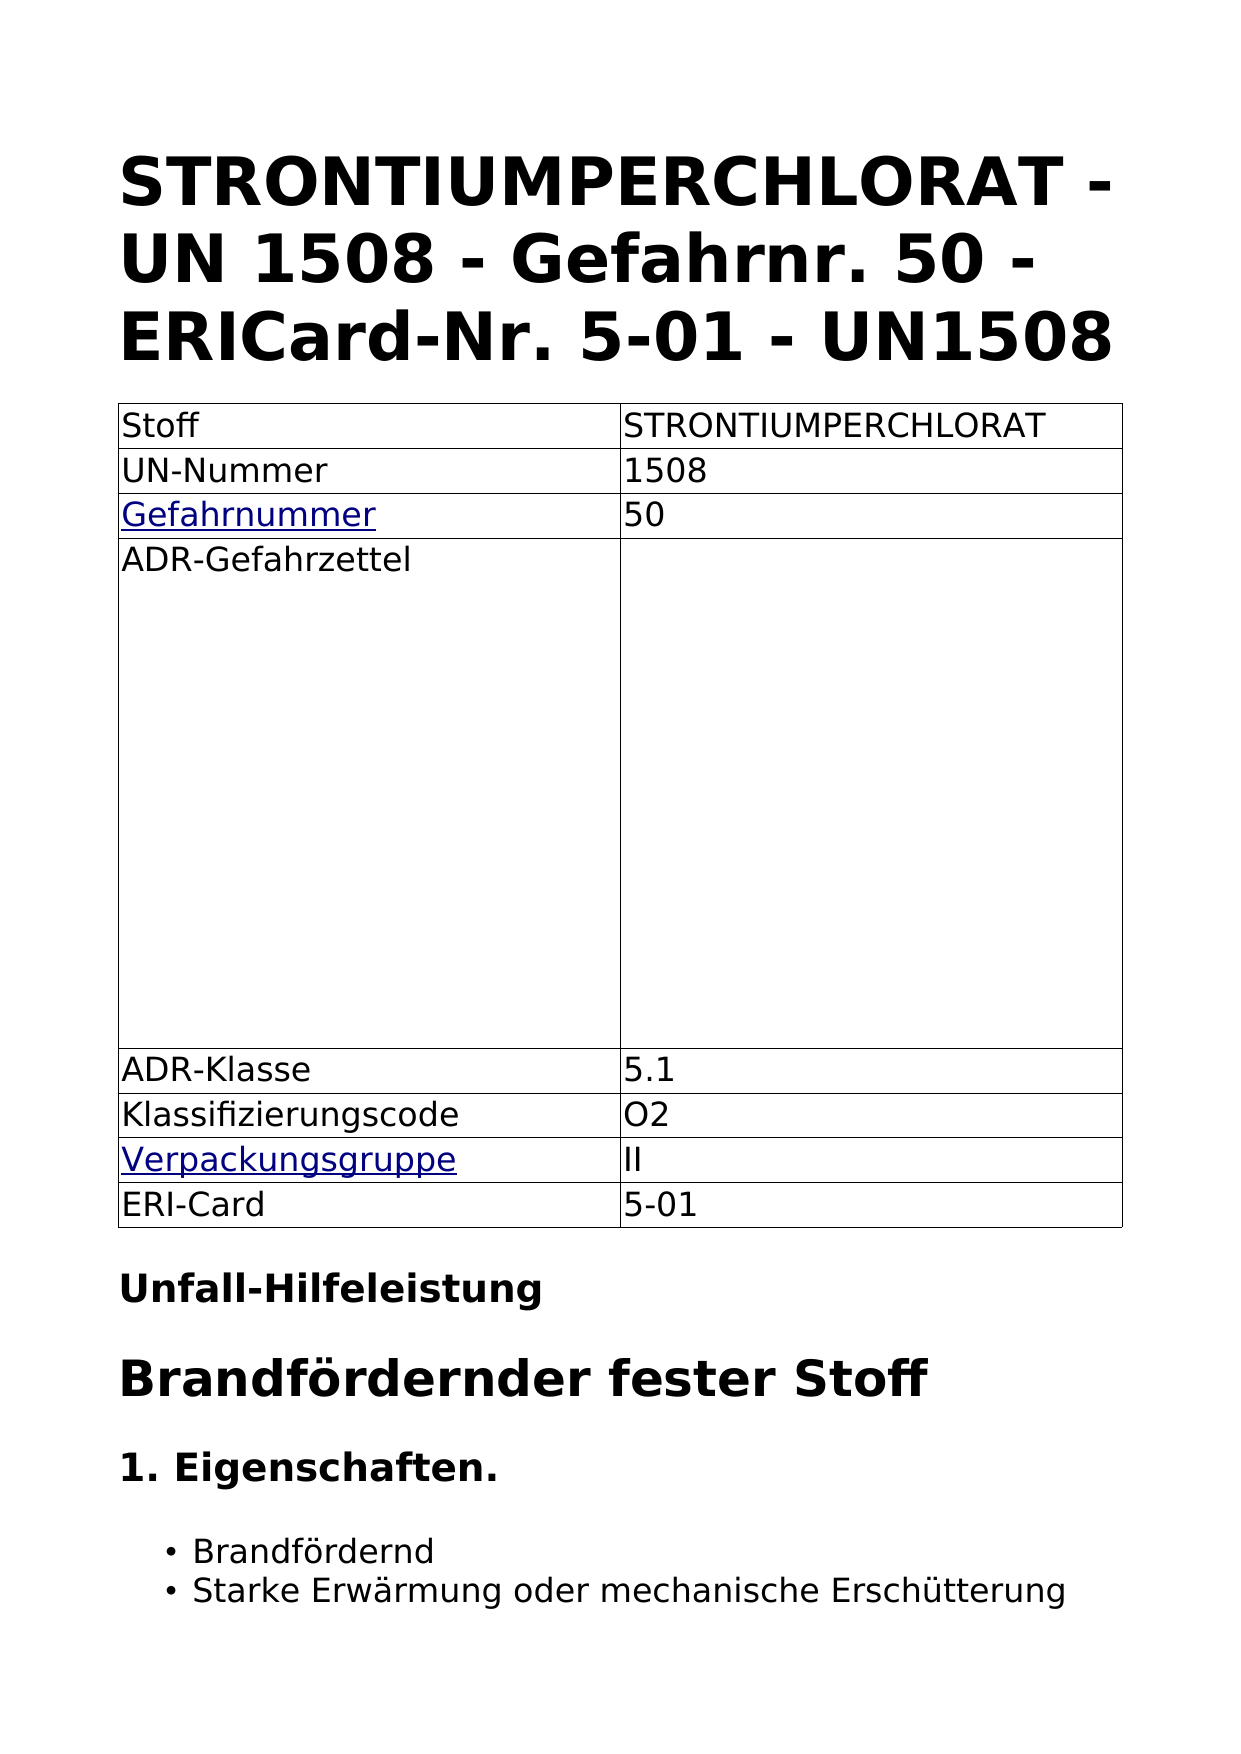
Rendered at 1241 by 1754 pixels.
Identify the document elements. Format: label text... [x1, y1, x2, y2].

table_cell 5.1 [621, 1049, 1122, 1092]
table_cell ADR-Klasse [119, 1049, 620, 1092]
table_header Stoff [119, 404, 620, 448]
table_cell O2 [621, 1094, 1122, 1137]
table_cell 1508 [621, 449, 1122, 493]
list Starke Erwärmung oder mechanische Erschütterung [177, 1571, 1122, 1610]
table_cell ADR-Gefahrzettel [119, 539, 620, 1048]
table_header STRONTIUMPERCHLORAT [621, 404, 1122, 448]
table_cell II [621, 1138, 1122, 1182]
table_cell Verpackungsgruppe [119, 1138, 620, 1182]
table_cell 5-01 [621, 1183, 1122, 1227]
table_cell Klassifizierungscode [119, 1094, 620, 1137]
subtitle 1. Eigenschaften. [118, 1445, 1122, 1490]
table_cell ERI-Card [119, 1183, 620, 1227]
subtitle Brandfördernder fester Stoff [118, 1349, 1122, 1408]
subtitle Unfall-Hilfeleistung [118, 1267, 1122, 1312]
table_cell Gefahrnummer [119, 494, 620, 538]
subtitle STRONTIUMPERCHLORAT - UN 1508 - Gefahrnr. 50 - ERICard-Nr. 5-01 - UN1508 [118, 143, 1122, 376]
table_cell [621, 539, 1122, 1048]
table_cell 50 [621, 494, 1122, 538]
list Brandfördernd [177, 1532, 1122, 1571]
table_cell UN-Nummer [119, 449, 620, 493]
